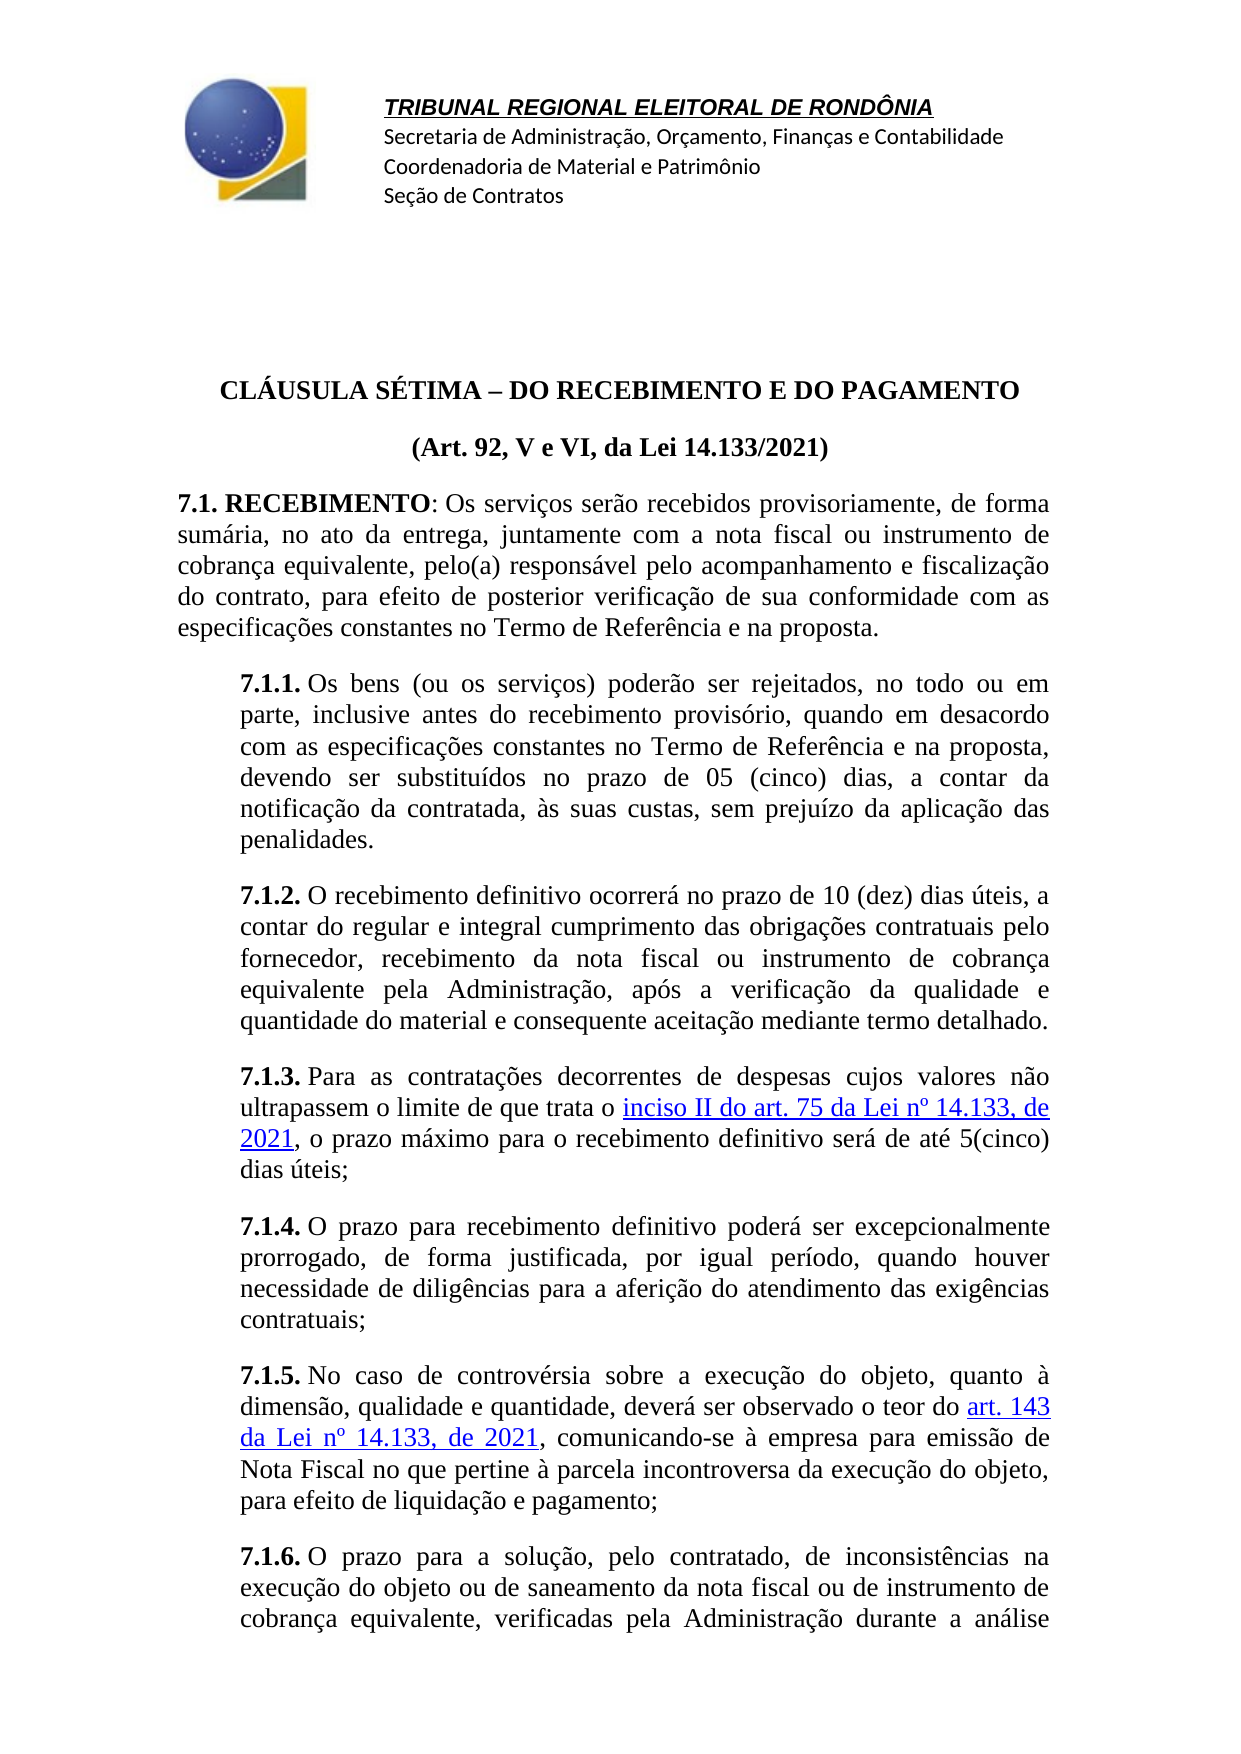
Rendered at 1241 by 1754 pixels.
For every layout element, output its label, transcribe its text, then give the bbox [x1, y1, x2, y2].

text CLÁUSULA SÉTIMA – DO RECEBIMENTO E DO PAGAMENTO [190, 374, 1051, 406]
text 7.1.3. Para as contratações decorrentes de despesas cujos valores não ultrapassem o limite de que trata o inciso II do art. 75 da Lei nº 14.133, de 2021, o prazo máximo para o recebimento definitivo será de até 5(cinco) dias úteis; [240, 1060, 1051, 1185]
text 7.1. RECEBIMENTO: Os serviços serão recebidos provisoriamente, de forma sumária, no ato da entrega, juntamente com a nota fiscal ou instrumento de cobrança equivalente, pelo(a) responsável pelo acompanhamento e fiscalização do contrato, para efeito de posterior verificação de sua conformidade com as especificações constantes no Termo de Referência e na proposta. [177, 487, 1051, 642]
text 7.1.6. O prazo para a solução, pelo contratado, de inconsistências na execução do objeto ou de saneamento da nota fiscal ou de instrumento de cobrança equivalente, verificadas pela Administração durante a análise [240, 1540, 1051, 1633]
text 7.1.2. O recebimento definitivo ocorrerá no prazo de 10 (dez) dias úteis, a contar do regular e integral cumprimento das obrigações contratuais pelo fornecedor, recebimento da nota fiscal ou instrumento de cobrança equivalente pela Administração, após a verificação da qualidade e quantidade do material e consequente aceitação mediante termo detalhado. [240, 879, 1051, 1035]
text 7.1.1. Os bens (ou os serviços) poderão ser rejeitados, no todo ou em parte, inclusive antes do recebimento provisório, quando em desacordo com as especificações constantes no Termo de Referência e na proposta, devendo ser substituídos no prazo de 05 (cinco) dias, a contar da notificação da contratada, às suas custas, sem prejuízo da aplicação das penalidades. [240, 667, 1051, 854]
text (Art. 92, V e VI, da Lei 14.133/2021) [190, 431, 1051, 462]
text 7.1.5. No caso de controvérsia sobre a execução do objeto, quanto à dimensão, qualidade e quantidade, deverá ser observado o teor do art. 143 da Lei nº 14.133, de 2021, comunicando-se à empresa para emissão de Nota Fiscal no que pertine à parcela incontroversa da execução do objeto, para efeito de liquidação e pagamento; [240, 1359, 1051, 1515]
text 7.1.4. O prazo para recebimento definitivo poderá ser excepcionalmente prorrogado, de forma justificada, por igual período, quando houver necessidade de diligências para a aferição do atendimento das exigências contratuais; [240, 1210, 1051, 1334]
